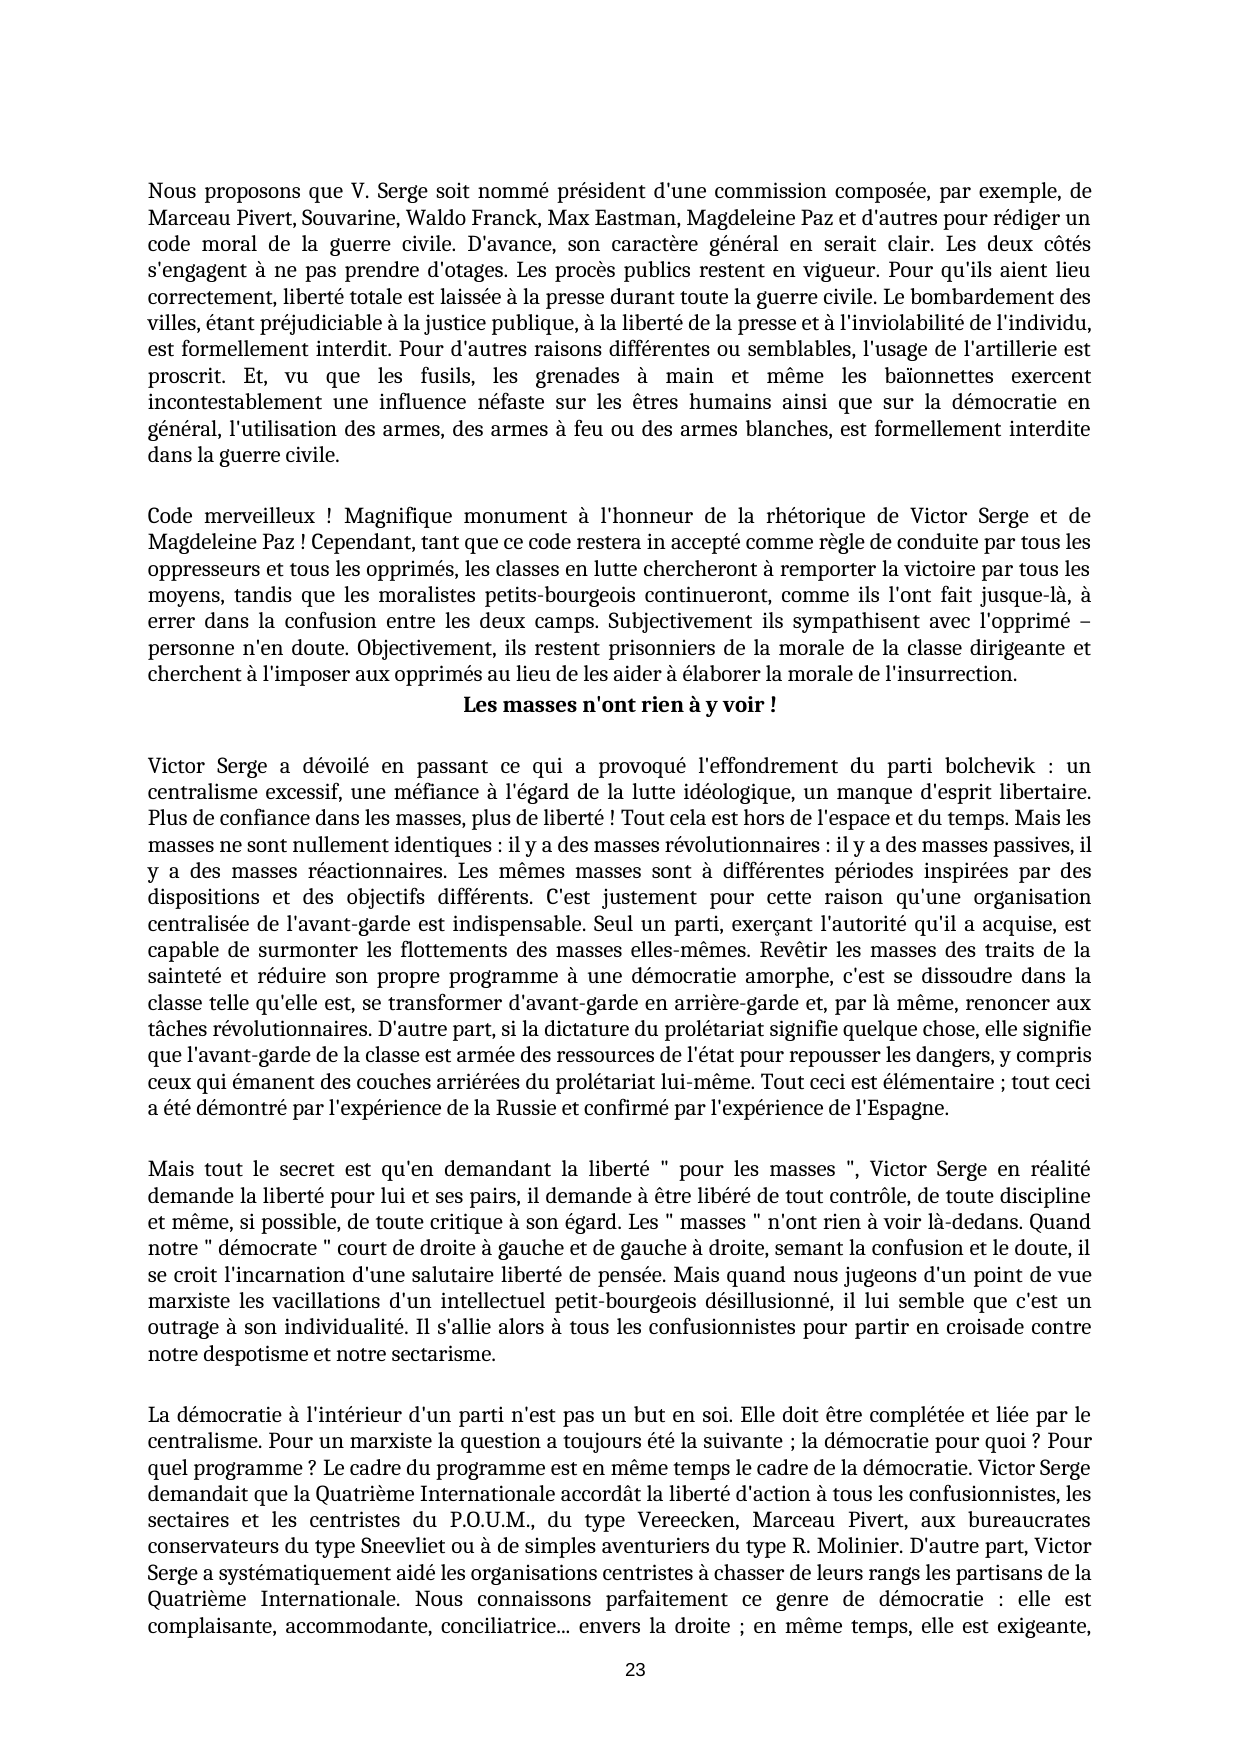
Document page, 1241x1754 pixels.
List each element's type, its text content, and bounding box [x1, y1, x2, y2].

text Les masses n'ont rien à y voir ! [148, 691, 1093, 718]
text Victor Serge a dévoilé en passant ce qui a provoqué l'effondrement du parti bolchevik : un centralisme excessif, une méfiance à l'égard de la lutte idéologique, un manque d'esprit libertaire. Plus de confiance dans les masses, plus de liberté ! Tout cela est hors de l'espace et du temps. Mais les masses ne sont nullement identiques : il y a des masses révolutionnaires : il y a des masses passives, il y a des masses réactionnaires. Les mêmes masses sont à différentes périodes inspirées par des dispositions et des objectifs différents. C'est justement pour cette raison qu'une organisation centralisée de l'avant-garde est indispensable. Seul un parti, exerçant l'autorité qu'il a acquise, est capable de surmonter les flottements des masses elles-mêmes. Revêtir les masses des traits de la sainteté et réduire son propre programme à une démocratie amorphe, c'est se dissoudre dans la classe telle qu'elle est, se transformer d'avant-garde en arrière-garde et, par là même, renoncer aux tâches révolutionnaires. D'autre part, si la dictature du prolétariat signifie quelque chose, elle signifie que l'avant-garde de la classe est armée des ressources de l'état pour repousser les dangers, y compris ceux qui émanent des couches arriérées du prolétariat lui-même. Tout ceci est élémentaire ; tout ceci a été démontré par l'expérience de la Russie et confirmé par l'expérience de l'Espagne. [148, 752, 1093, 1121]
text Code merveilleux ! Magnifique monument à l'honneur de la rhétorique de Victor Serge et de Magdeleine Paz ! Cependant, tant que ce code restera in accepté comme règle de conduite par tous les oppresseurs et tous les opprimés, les classes en lutte chercheront à remporter la victoire par tous les moyens, tandis que les moralistes petits-bourgeois continueront, comme ils l'ont fait jusque-là, à errer dans la confusion entre les deux camps. Subjectivement ils sympathisent avec l'opprimé – personne n'en doute. Objectivement, ils restent prisonniers de la morale de la classe dirigeante et cherchent à l'imposer aux opprimés au lieu de les aider à élaborer la morale de l'insurrection. [148, 503, 1093, 687]
text La démocratie à l'intérieur d'un parti n'est pas un but en soi. Elle doit être complétée et liée par le centralisme. Pour un marxiste la question a toujours été la suivante ; la démocratie pour quoi ? Pour quel programme ? Le cadre du programme est en même temps le cadre de la démocratie. Victor Serge demandait que la Quatrième Internationale accordât la liberté d'action à tous les confusionnistes, les sectaires et les centristes du P.O.U.M., du type Vereecken, Marceau Pivert, aux bureaucrates conservateurs du type Sneevliet ou à de simples aventuriers du type R. Molinier. D'autre part, Victor Serge a systématiquement aidé les organisations centristes à chasser de leurs rangs les partisans de la Quatrième Internationale. Nous connaissons parfaitement ce genre de démocratie : elle est complaisante, accommodante, conciliatrice... envers la droite ; en même temps, elle est exigeante, [148, 1402, 1093, 1639]
text Nous proposons que V. Serge soit nommé président d'une commission composée, par exemple, de Marceau Pivert, Souvarine, Waldo Franck, Max Eastman, Magdeleine Paz et d'autres pour rédiger un code moral de la guerre civile. D'avance, son caractère général en serait clair. Les deux côtés s'engagent à ne pas prendre d'otages. Les procès publics restent en vigueur. Pour qu'ils aient lieu correctement, liberté totale est laissée à la presse durant toute la guerre civile. Le bombardement des villes, étant préjudiciable à la justice publique, à la liberté de la presse et à l'inviolabilité de l'individu, est formellement interdit. Pour d'autres raisons différentes ou semblables, l'usage de l'artillerie est proscrit. Et, vu que les fusils, les grenades à main et même les baïonnettes exercent incontestablement une influence néfaste sur les êtres humains ainsi que sur la démocratie en général, l'utilisation des armes, des armes à feu ou des armes blanches, est formellement interdite dans la guerre civile. [148, 178, 1093, 468]
text Mais tout le secret est qu'en demandant la liberté " pour les masses ", Victor Serge en réalité demande la liberté pour lui et ses pairs, il demande à être libéré de tout contrôle, de toute discipline et même, si possible, de toute critique à son égard. Les " masses " n'ont rien à voir là-dedans. Quand notre " démocrate " court de droite à gauche et de gauche à droite, semant la confusion et le doute, il se croit l'incarnation d'une salutaire liberté de pensée. Mais quand nous jugeons d'un point de vue marxiste les vacillations d'un intellectuel petit-bourgeois désillusionné, il lui semble que c'est un outrage à son individualité. Il s'allie alors à tous les confusionnistes pour partir en croisade contre notre despotisme et notre sectarisme. [148, 1156, 1093, 1367]
